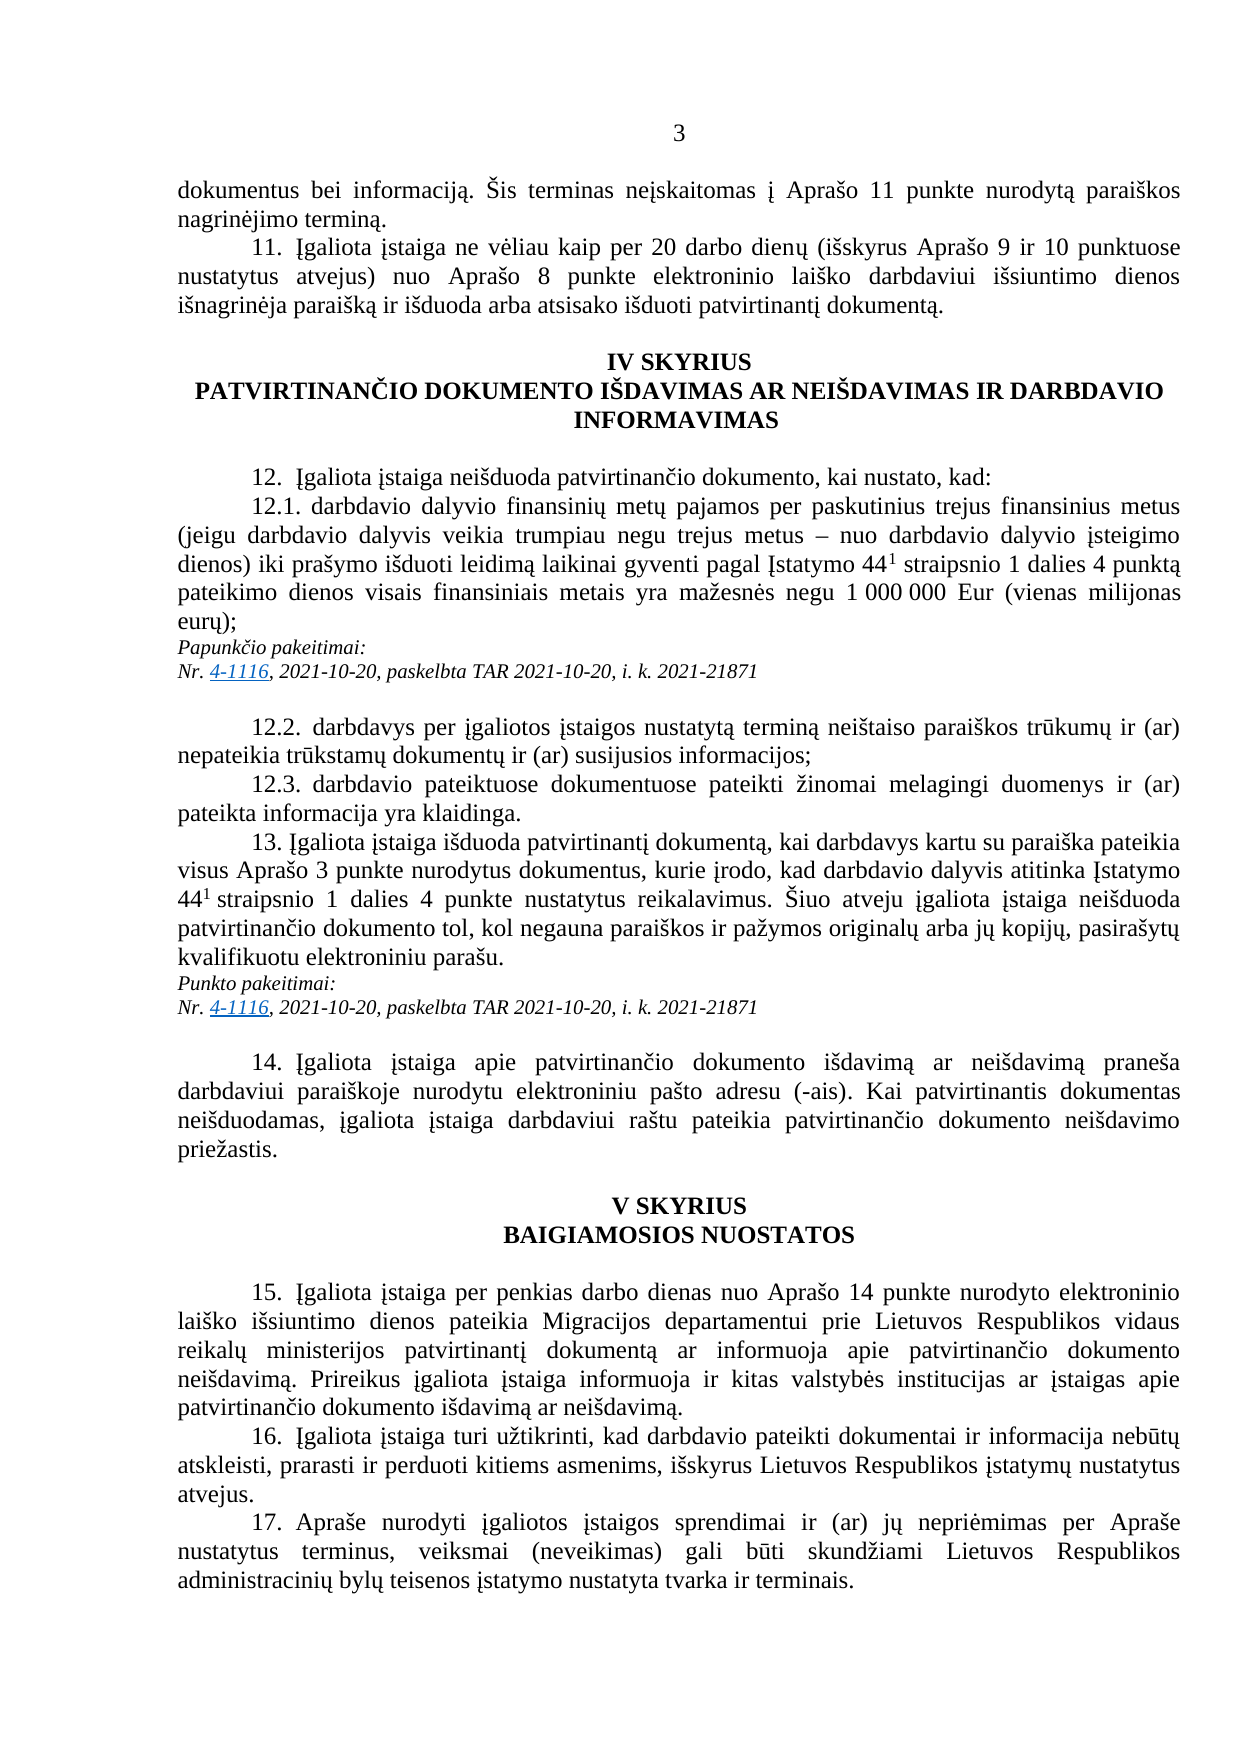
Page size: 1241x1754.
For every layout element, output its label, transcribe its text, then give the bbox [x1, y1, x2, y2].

text 12.2. darbdavys per įgaliotos įstaigos nustatytą terminą neištaiso paraiškos trūkumų ir (ar) nepateikia trūkstamų dokumentų ir (ar) susijusios informacijos; [177, 712, 1181, 769]
text Nr. 4-1116, 2021-10-20, paskelbta TAR 2021-10-20, i. k. 2021-21871 [177, 994, 1181, 1019]
text Papunkčio pakeitimai: [177, 635, 1181, 659]
text 12.1. darbdavio dalyvio finansinių metų pajamos per paskutinius trejus finansinius metus (jeigu darbdavio dalyvis veikia trumpiau negu trejus metus – nuo darbdavio dalyvio įsteigimo dienos) iki prašymo išduoti leidimą laikinai gyventi pagal Įstatymo 441 straipsnio 1 dalies 4 punktą pateikimo dienos visais finansiniais metais yra mažesnės negu 1 000 000 Eur (vienas milijonas eurų); [177, 491, 1181, 635]
text 12.3. darbdavio pateiktuose dokumentuose pateikti žinomai melagingi duomenys ir (ar) pateikta informacija yra klaidinga. [177, 769, 1181, 827]
text dokumentus bei informaciją. Šis terminas neįskaitomas į Aprašo 11 punkte nurodytą paraiškos nagrinėjimo terminą. [177, 175, 1181, 232]
text IV SKYRIUS [177, 347, 1181, 376]
text PATVIRTINANČIO DOKUMENTO IŠDAVIMAS AR NEIŠDAVIMAS IR DARBDAVIO INFORMAVIMAS [177, 376, 1181, 434]
text V SKYRIUS [177, 1191, 1181, 1220]
text 14. Įgaliota įstaiga apie patvirtinančio dokumento išdavimą ar neišdavimą praneša darbdaviui paraiškoje nurodytu elektroniniu pašto adresu (-ais). Kai patvirtinantis dokumentas neišduodamas, įgaliota įstaiga darbdaviui raštu pateikia patvirtinančio dokumento neišdavimo priežastis. [177, 1047, 1181, 1162]
text 17. Apraše nurodyti įgaliotos įstaigos sprendimai ir (ar) jų nepriėmimas per Apraše nustatytus terminus, veiksmai (neveikimas) gali būti skundžiami Lietuvos Respublikos administracinių bylų teisenos įstatymo nustatyta tvarka ir terminais. [177, 1507, 1181, 1594]
text 13. Įgaliota įstaiga išduoda patvirtinantį dokumentą, kai darbdavys kartu su paraiška pateikia visus Aprašo 3 punkte nurodytus dokumentus, kurie įrodo, kad darbdavio dalyvis atitinka Įstatymo 441 straipsnio 1 dalies 4 punkte nustatytus reikalavimus. Šiuo atveju įgaliota įstaiga neišduoda patvirtinančio dokumento tol, kol negauna paraiškos ir pažymos originalų arba jų kopijų, pasirašytų kvalifikuotu elektroniniu parašu. [177, 827, 1181, 971]
text BAIGIAMOSIOS NUOSTATOS [177, 1220, 1181, 1249]
text 15. Įgaliota įstaiga per penkias darbo dienas nuo Aprašo 14 punkte nurodyto elektroninio laiško išsiuntimo dienos pateikia Migracijos departamentui prie Lietuvos Respublikos vidaus reikalų ministerijos patvirtinantį dokumentą ar informuoja apie patvirtinančio dokumento neišdavimą. Prireikus įgaliota įstaiga informuoja ir kitas valstybės institucijas ar įstaigas apie patvirtinančio dokumento išdavimą ar neišdavimą. [177, 1277, 1181, 1421]
text 16. Įgaliota įstaiga turi užtikrinti, kad darbdavio pateikti dokumentai ir informacija nebūtų atskleisti, prarasti ir perduoti kitiems asmenims, išskyrus Lietuvos Respublikos įstatymų nustatytus atvejus. [177, 1421, 1181, 1507]
text 11. Įgaliota įstaiga ne vėliau kaip per 20 darbo dienų (išskyrus Aprašo 9 ir 10 punktuose nustatytus atvejus) nuo Aprašo 8 punkte elektroninio laiško darbdaviui išsiuntimo dienos išnagrinėja paraišką ir išduoda arba atsisako išduoti patvirtinantį dokumentą. [177, 232, 1181, 319]
text Nr. 4-1116, 2021-10-20, paskelbta TAR 2021-10-20, i. k. 2021-21871 [177, 659, 1181, 683]
text Punkto pakeitimai: [177, 971, 1181, 994]
text 12. Įgaliota įstaiga neišduoda patvirtinančio dokumento, kai nustato, kad: [177, 462, 1181, 491]
